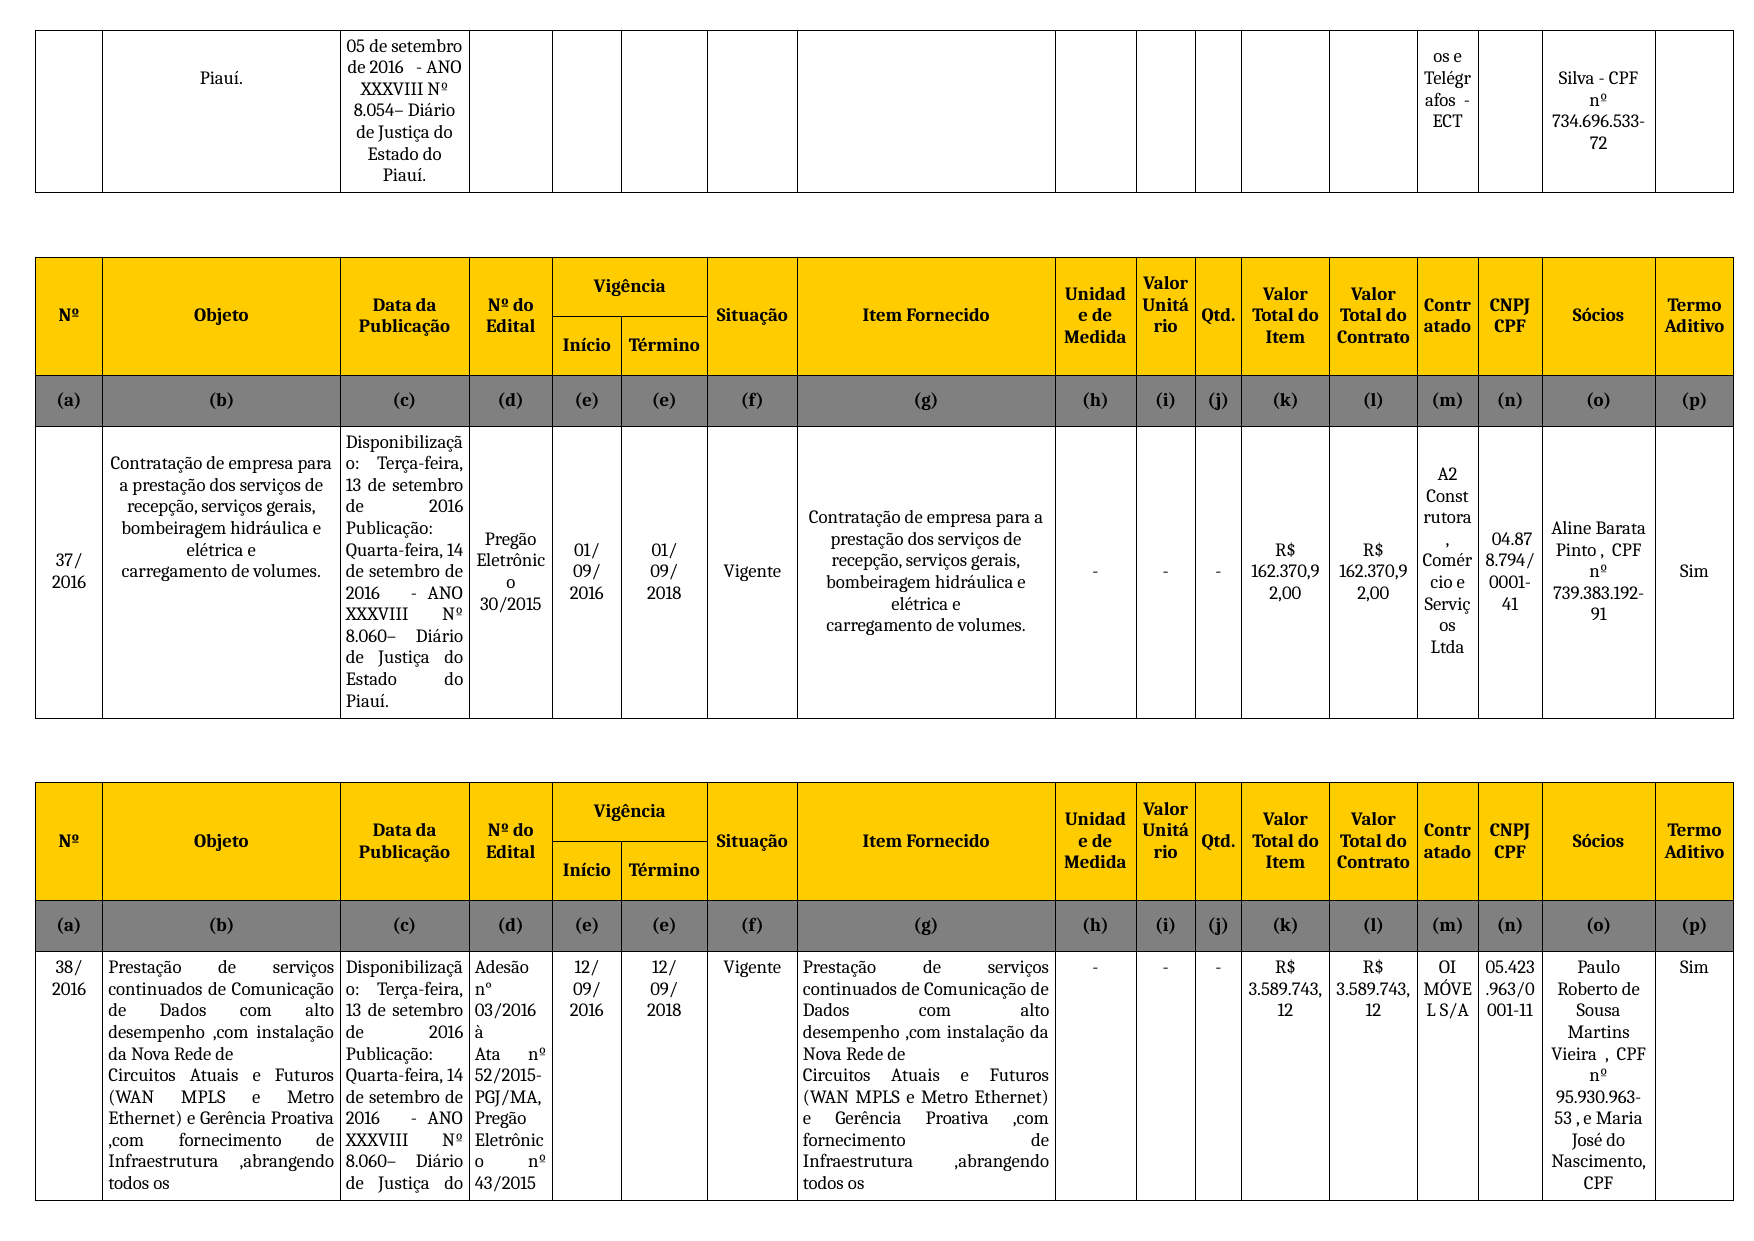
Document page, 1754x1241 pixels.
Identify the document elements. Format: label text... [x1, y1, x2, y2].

table_cell 12/ 09/ 2018 [622, 952, 707, 1200]
table_cell R$ 3.589.743,12 [1330, 952, 1417, 1200]
table_cell Sim [1656, 427, 1733, 717]
table_header CNPJ CPF [1479, 783, 1542, 900]
table_cell [1479, 31, 1542, 192]
table_cell (c) [341, 901, 469, 951]
table_cell (j) [1196, 376, 1241, 426]
table_cell Prestação de serviços continuados de Comunicação de Dados com alto desempenho ,com instalação da Nova Rede de Circuitos Atuais e Futuros (WAN MPLS e Metro Ethernet) e Gerência Proativa ,com fornecimento de Infraestrutura ,abrangendo todos os [798, 952, 1055, 1200]
table_header Sócios [1543, 258, 1655, 375]
table_cell - [1137, 427, 1195, 717]
table_header Valor Total do Item [1242, 783, 1329, 900]
table_cell Paulo Roberto de Sousa Martins Vieira , CPF nº 95.930.963-53 , e Maria José do Nascimento, CPF [1543, 952, 1655, 1200]
table_cell [1656, 31, 1733, 192]
table_cell (g) [798, 901, 1055, 951]
table_cell (n) [1479, 376, 1542, 426]
table_header Nº do Edital [470, 258, 552, 375]
table_cell 05 de setembro de 2016 - ANO XXXVIII Nº 8.054– Diário de Justiça do Estado do Piauí. [341, 31, 469, 192]
table_cell (h) [1056, 376, 1136, 426]
table_cell [622, 31, 707, 192]
table_header Qtd. [1196, 783, 1241, 900]
table_cell (m) [1418, 901, 1478, 951]
table_cell Disponibilização: Terça-feira, 13 de setembro de 2016 Publicação: Quarta-feira, 14 de setembro de 2016 - ANO XXXVIII Nº 8.060– Diário de Justiça do Estado do Piauí. [341, 427, 469, 717]
table_cell Sim [1656, 952, 1733, 1200]
table_cell Término [622, 842, 707, 900]
table_cell Início [553, 317, 621, 375]
table_header Valor Unitário [1137, 258, 1195, 375]
table_cell 38/ 2016 [36, 952, 102, 1200]
table_cell (i) [1137, 376, 1195, 426]
table_cell Piauí. [103, 31, 340, 192]
table_header Data da Publicação [341, 783, 469, 900]
table_cell 05.423.963/0001-11 [1479, 952, 1542, 1200]
table_cell (p) [1656, 376, 1733, 426]
table_cell (e) [622, 901, 707, 951]
table_header Valor Unitário [1137, 783, 1195, 900]
table_cell [470, 31, 552, 192]
table_cell Vigente [708, 952, 797, 1200]
table_header Situação [708, 258, 797, 375]
table_cell 04.878.794/0001-41 [1479, 427, 1542, 717]
table_header Item Fornecido [798, 258, 1055, 375]
table_cell (h) [1056, 901, 1136, 951]
table_cell Adesão n° 03/2016 à Ata nº 52/2015-PGJ/MA, Pregão Eletrônico nº 43/2015 [470, 952, 552, 1200]
table_cell R$ 162.370,92,00 [1330, 427, 1417, 717]
table_cell (i) [1137, 901, 1195, 951]
table_cell [1196, 31, 1241, 192]
table_cell [1056, 31, 1136, 192]
table_cell (g) [798, 376, 1055, 426]
table_header Vigência [553, 783, 707, 841]
table_cell (m) [1418, 376, 1478, 426]
table_cell (e) [622, 376, 707, 426]
table_cell (j) [1196, 901, 1241, 951]
table_cell (o) [1543, 901, 1655, 951]
table_cell (a) [36, 376, 102, 426]
table_cell Prestação de serviços continuados de Comunicação de Dados com alto desempenho ,com instalação da Nova Rede de Circuitos Atuais e Futuros (WAN MPLS e Metro Ethernet) e Gerência Proativa ,com fornecimento de Infraestrutura ,abrangendo todos os [103, 952, 340, 1200]
table_header Sócios [1543, 783, 1655, 900]
table_cell R$ 162.370,92,00 [1242, 427, 1329, 717]
table_header Nº [36, 783, 102, 900]
table_header Unidade de Medida [1056, 258, 1136, 375]
table_cell Disponibilização: Terça-feira, 13 de setembro de 2016 Publicação: Quarta-feira, 14 de setembro de 2016 - ANO XXXVIII Nº 8.060– Diário de Justiça do [341, 952, 469, 1200]
table_cell - [1196, 952, 1241, 1200]
table_cell (e) [553, 901, 621, 951]
table_header Nº do Edital [470, 783, 552, 900]
table_cell [1330, 31, 1417, 192]
table_cell (c) [341, 376, 469, 426]
table_cell (a) [36, 901, 102, 951]
table_header Unidade de Medida [1056, 783, 1136, 900]
table_header Nº [36, 258, 102, 375]
table_cell - [1196, 427, 1241, 717]
table_cell 37/ 2016 [36, 427, 102, 717]
table_cell 01/ 09/ 2018 [622, 427, 707, 717]
table_header Data da Publicação [341, 258, 469, 375]
table_cell (b) [103, 376, 340, 426]
table_header Termo Aditivo [1656, 258, 1733, 375]
table_cell (n) [1479, 901, 1542, 951]
table_cell [553, 31, 621, 192]
table_header Objeto [103, 258, 340, 375]
table_cell OI MÓVEL S/A [1418, 952, 1478, 1200]
table_cell [36, 31, 102, 192]
table_cell Término [622, 317, 707, 375]
table_header Qtd. [1196, 258, 1241, 375]
table_cell 01/ 09/ 2016 [553, 427, 621, 717]
table_cell Vigente [708, 427, 797, 717]
table_cell (l) [1330, 376, 1417, 426]
table_cell Pregão Eletrônico 30/2015 [470, 427, 552, 717]
table_cell (d) [470, 901, 552, 951]
table_cell Aline Barata Pinto , CPF nº 739.383.192-91 [1543, 427, 1655, 717]
table_cell (f) [708, 376, 797, 426]
table_cell R$ 3.589.743,12 [1242, 952, 1329, 1200]
table_cell os e Telégrafos - ECT [1418, 31, 1478, 192]
table_cell [708, 31, 797, 192]
table_cell - [1056, 427, 1136, 717]
table_cell (l) [1330, 901, 1417, 951]
table_cell [1137, 31, 1195, 192]
table_cell - [1137, 952, 1195, 1200]
table_header Vigência [553, 258, 707, 316]
table_header Item Fornecido [798, 783, 1055, 900]
table_cell (p) [1656, 901, 1733, 951]
table_cell (b) [103, 901, 340, 951]
table_cell Início [553, 842, 621, 900]
table_cell [1242, 31, 1329, 192]
table_header Termo Aditivo [1656, 783, 1733, 900]
table_header Valor Total do Contrato [1330, 258, 1417, 375]
table_header Objeto [103, 783, 340, 900]
table_header Contratado [1418, 783, 1478, 900]
table_cell (e) [553, 376, 621, 426]
table_header Valor Total do Contrato [1330, 783, 1417, 900]
table_cell [798, 31, 1055, 192]
table_header CNPJ CPF [1479, 258, 1542, 375]
table_cell (f) [708, 901, 797, 951]
table_cell - [1056, 952, 1136, 1200]
table_header Valor Total do Item [1242, 258, 1329, 375]
table_cell Contratação de empresa para a prestação dos serviços de recepção, serviços gerais, bombeiragem hidráulica e elétrica e carregamento de volumes. [798, 427, 1055, 717]
table_cell 12/ 09/ 2016 [553, 952, 621, 1200]
table_cell (d) [470, 376, 552, 426]
table_cell (o) [1543, 376, 1655, 426]
table_header Contratado [1418, 258, 1478, 375]
table_cell Silva - CPF nº 734.696.533-72 [1543, 31, 1655, 192]
table_cell Contratação de empresa para a prestação dos serviços de recepção, serviços gerais, bombeiragem hidráulica e elétrica e carregamento de volumes. [103, 427, 340, 717]
table_header Situação [708, 783, 797, 900]
table_cell (k) [1242, 901, 1329, 951]
table_cell (k) [1242, 376, 1329, 426]
table_cell A2 Construtora, Comércio e Serviços Ltda [1418, 427, 1478, 717]
